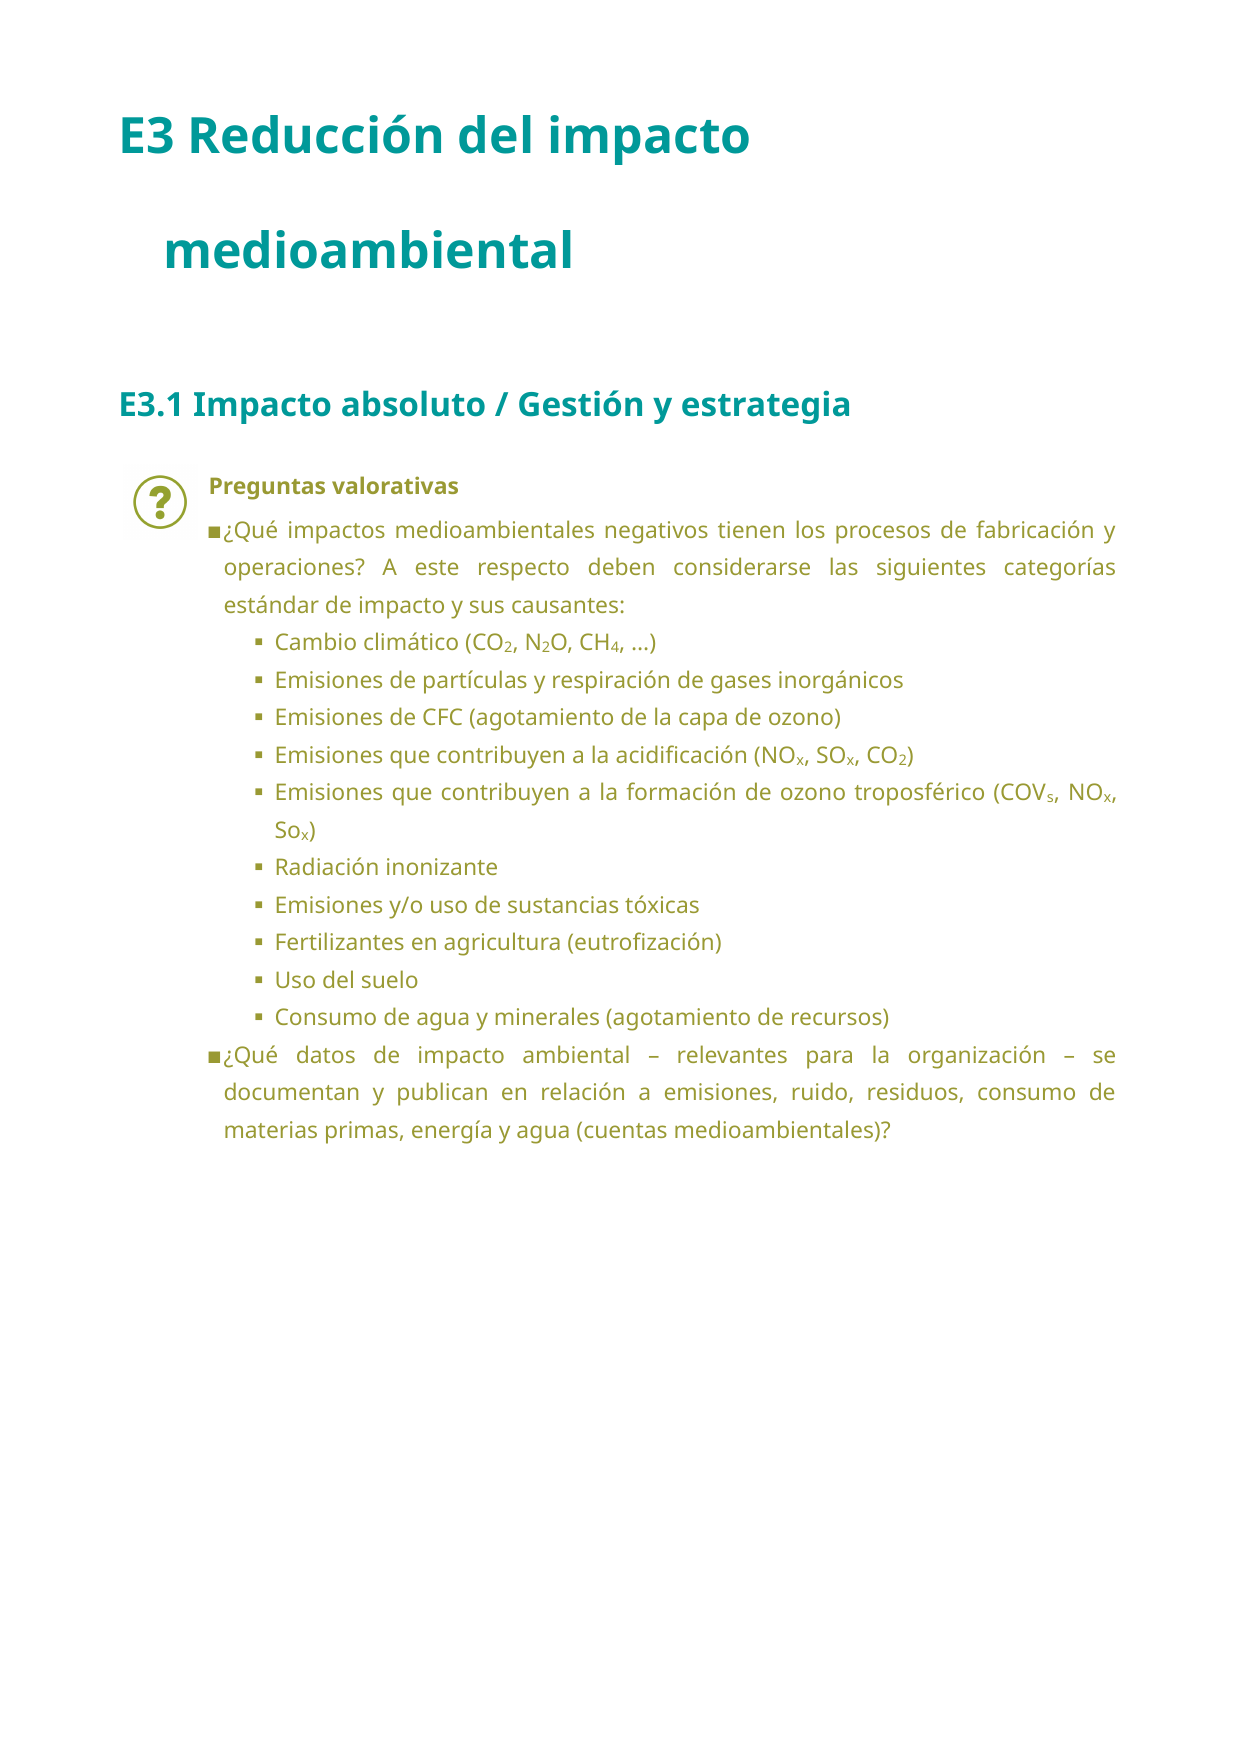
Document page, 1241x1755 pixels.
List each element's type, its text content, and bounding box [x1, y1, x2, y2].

subtitle E3.1 Impacto absoluto / Gestión y estrategia [118, 380, 1122, 439]
subtitle E3 Reducción del impacto medioambiental [118, 101, 1122, 329]
table_header [118, 464, 202, 1151]
table_header Preguntas valorativas ¿Qué impactos medioambientales negativos tienen los procesos de fabricación y operaciones? A este respecto deben considerarse las siguientes categorías estándar de impacto y sus causantes: Cambio climático (CO2, N2O, CH4, …) Emisiones de partículas y respiración de gases inorgánicos Emisiones de CFC (agotamiento de la capa de ozono) Emisiones que contribuyen a la acidificación (NOx, SOx, CO2) Emisiones que contribuyen a la formación de ozono troposférico (COVs, NOx, Sox) Radiación inonizante Emisiones y/o uso de sustancias tóxicas Fertilizantes en agricultura (eutrofización) Uso del suelo Consumo de agua y minerales (agotamiento de recursos) ¿Qué datos de impacto ambiental – relevantes para la organización – se documentan y publican en relación a emisiones, ruido, residuos, consumo de materias primas, energía y agua (cuentas medioambientales)? [203, 464, 1123, 1151]
picture [122, 464, 198, 540]
